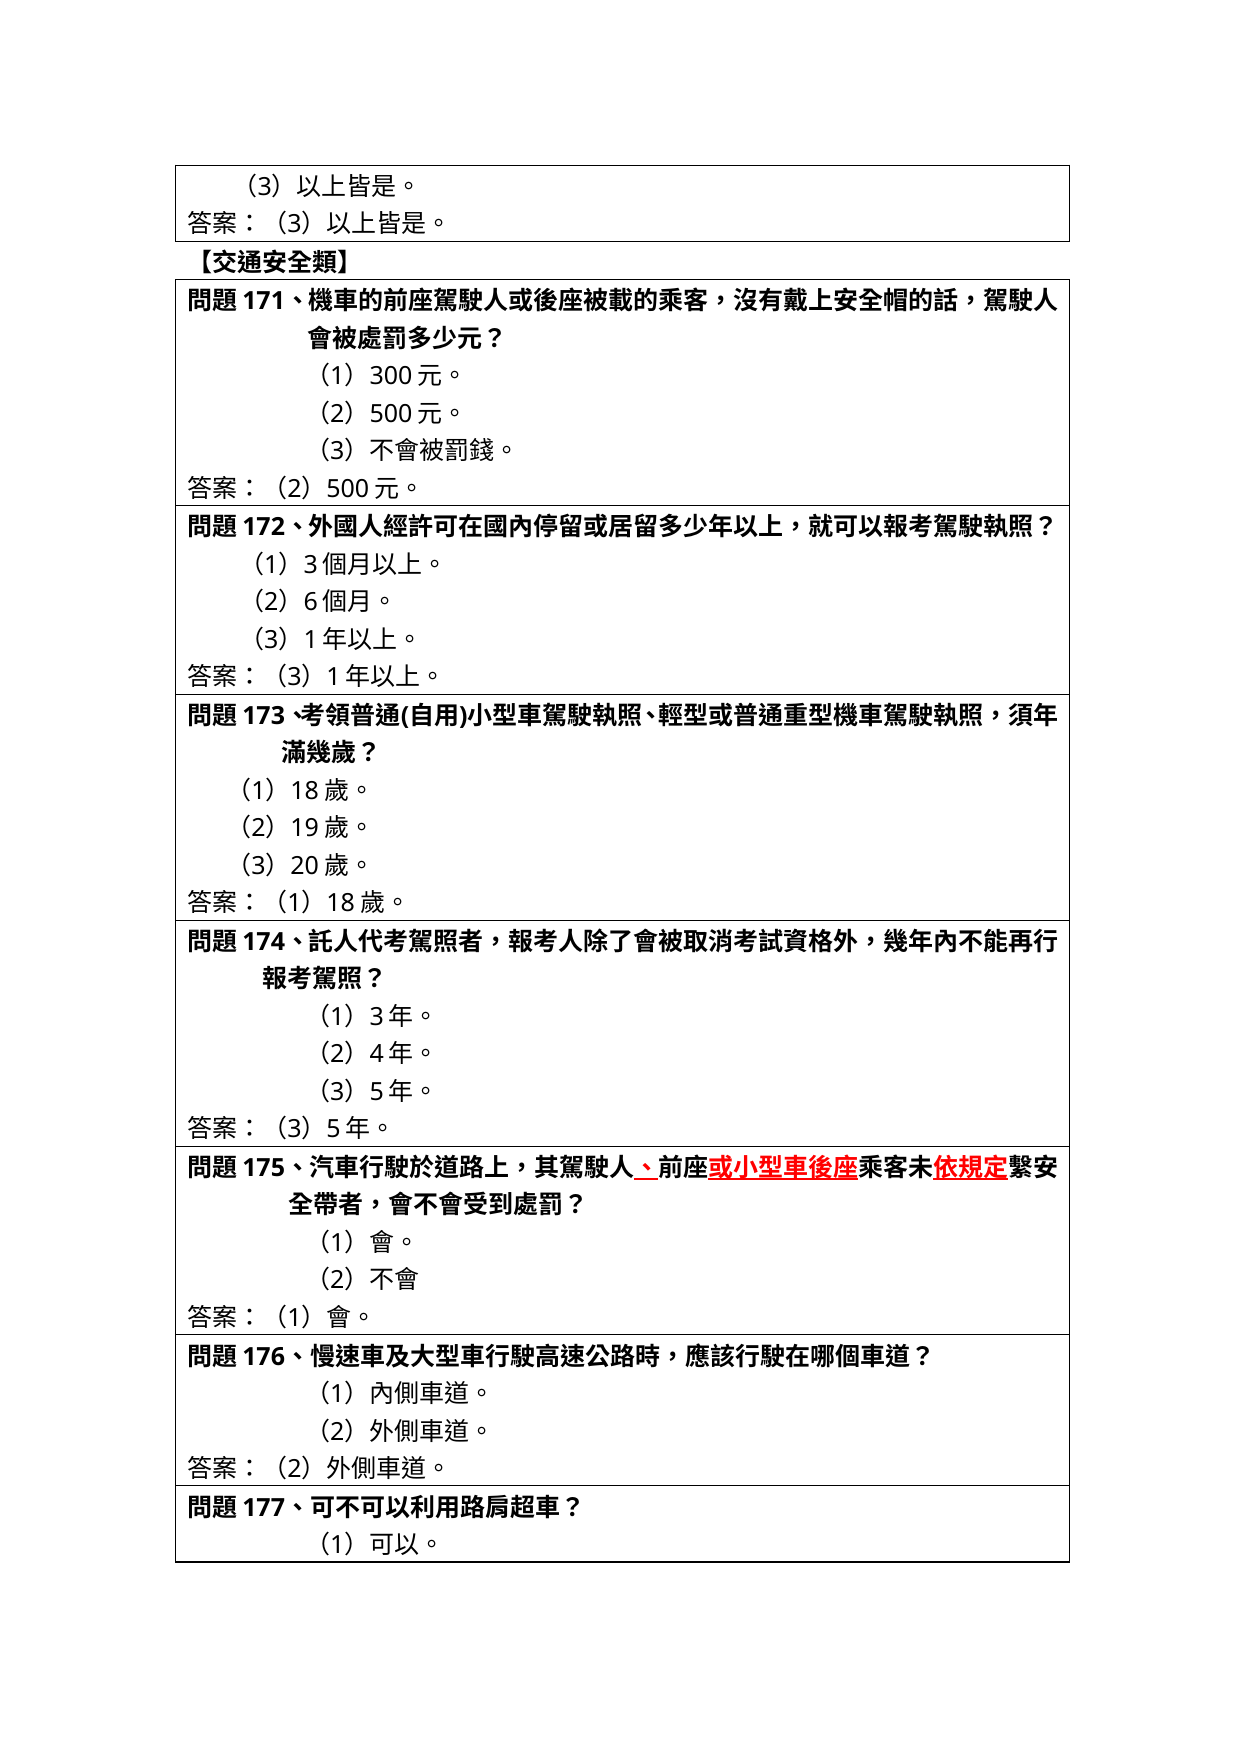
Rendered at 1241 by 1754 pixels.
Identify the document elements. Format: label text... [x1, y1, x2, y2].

text 【交通安全類】 [187, 242, 1053, 279]
table_cell 問題174、託人代考駕照者，報考人除了會被取消考試資格外，幾年內不能再行報考駕照？ （1）3年。 （2）4年。 （3）5年。 答案：（3）5年。 [176, 921, 1069, 1146]
table_cell 問題175、汽車行駛於道路上，其駕駛人、前座或小型車後座乘客未依規定繫安全帶者，會不會受到處罰？ （1）會。 （2）不會 答案：（1）會。 [176, 1147, 1069, 1334]
table_header 問題171、機車的前座駕駛人或後座被載的乘客，沒有戴上安全帽的話，駕駛人會被處罰多少元？ （1）300元。 （2）500元。 （3）不會被罰錢。 答案：（2）500元。 [176, 280, 1069, 505]
table_cell 問題176、慢速車及大型車行駛高速公路時，應該行駛在哪個車道？ （1）內側車道。 （2）外側車道。 答案：（2）外側車道。 [176, 1335, 1069, 1485]
table_cell 問題173、考領普通(自用)小型車駕駛執照、輕型或普通重型機車駕駛執照，須年滿幾歲？ （1）18歲。 （2）19歲。 （3）20歲。 答案：（1）18歲。 [176, 695, 1069, 920]
table_cell 問題172、外國人經許可在國內停留或居留多少年以上，就可以報考駕駛執照？ （1）3個月以上。 （2）6個月。 （3）1年以上。 答案：（3）1年以上。 [176, 506, 1069, 694]
table_cell 問題177、可不可以利用路肩超車？ （1）可以。 [176, 1486, 1069, 1561]
table_cell （3）以上皆是。 答案：（3）以上皆是。 [176, 166, 1069, 241]
